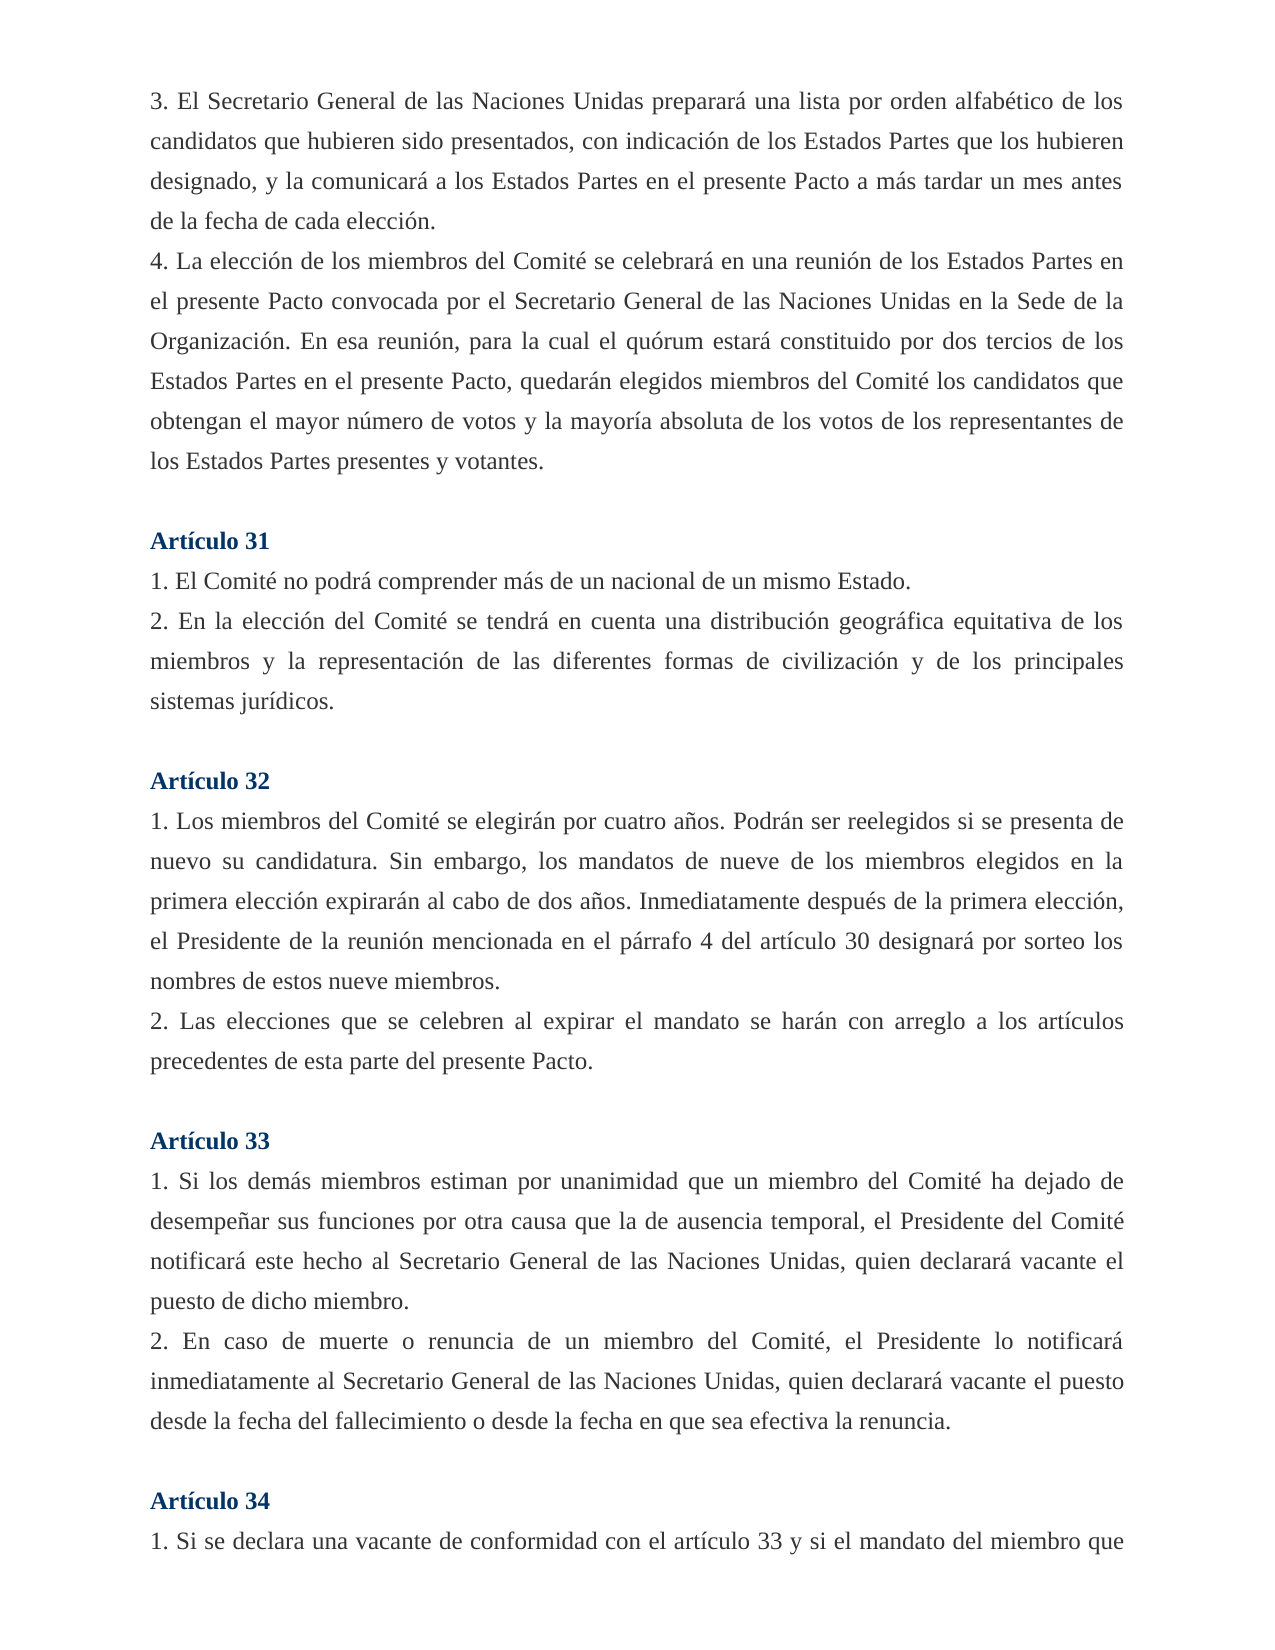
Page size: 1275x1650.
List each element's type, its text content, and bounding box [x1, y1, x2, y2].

text 3. El Secretario General de las Naciones Unidas preparará una lista por orden alfabético de los candidatos que hubieren sido presentados, con indicación de los Estados Partes que los hubieren designado, y la comunicará a los Estados Partes en el presente Pacto a más tardar un mes antes de la fecha de cada elección. [150, 75, 1125, 235]
text Artículo 32 [150, 755, 1125, 795]
text Artículo 31 [150, 515, 1125, 555]
text 1. El Comité no podrá comprender más de un nacional de un mismo Estado. [150, 555, 1125, 595]
text 1. Si se declara una vacante de conformidad con el artículo 33 y si el mandato del miembro que [150, 1515, 1125, 1555]
text 1. Los miembros del Comité se elegirán por cuatro años. Podrán ser reelegidos si se presenta de nuevo su candidatura. Sin embargo, los mandatos de nueve de los miembros elegidos en la primera elección expirarán al cabo de dos años. Inmediatamente después de la primera elección, el Presidente de la reunión mencionada en el párrafo 4 del artículo 30 designará por sorteo los nombres de estos nueve miembros. [150, 795, 1125, 995]
text Artículo 33 [150, 1115, 1125, 1155]
text 2. Las elecciones que se celebren al expirar el mandato se harán con arreglo a los artículos precedentes de esta parte del presente Pacto. [150, 995, 1125, 1075]
text 2. En la elección del Comité se tendrá en cuenta una distribución geográfica equitativa de los miembros y la representación de las diferentes formas de civilización y de los principales sistemas jurídicos. [150, 595, 1125, 715]
text 2. En caso de muerte o renuncia de un miembro del Comité, el Presidente lo notificará inmediatamente al Secretario General de las Naciones Unidas, quien declarará vacante el puesto desde la fecha del fallecimiento o desde la fecha en que sea efectiva la renuncia. [150, 1315, 1125, 1435]
text 1. Si los demás miembros estiman por unanimidad que un miembro del Comité ha dejado de desempeñar sus funciones por otra causa que la de ausencia temporal, el Presidente del Comité notificará este hecho al Secretario General de las Naciones Unidas, quien declarará vacante el puesto de dicho miembro. [150, 1155, 1125, 1315]
text 4. La elección de los miembros del Comité se celebrará en una reunión de los Estados Partes en el presente Pacto convocada por el Secretario General de las Naciones Unidas en la Sede de la Organización. En esa reunión, para la cual el quórum estará constituido por dos tercios de los Estados Partes en el presente Pacto, quedarán elegidos miembros del Comité los candidatos que obtengan el mayor número de votos y la mayoría absoluta de los votos de los representantes de los Estados Partes presentes y votantes. [150, 235, 1125, 475]
text Artículo 34 [150, 1475, 1125, 1515]
